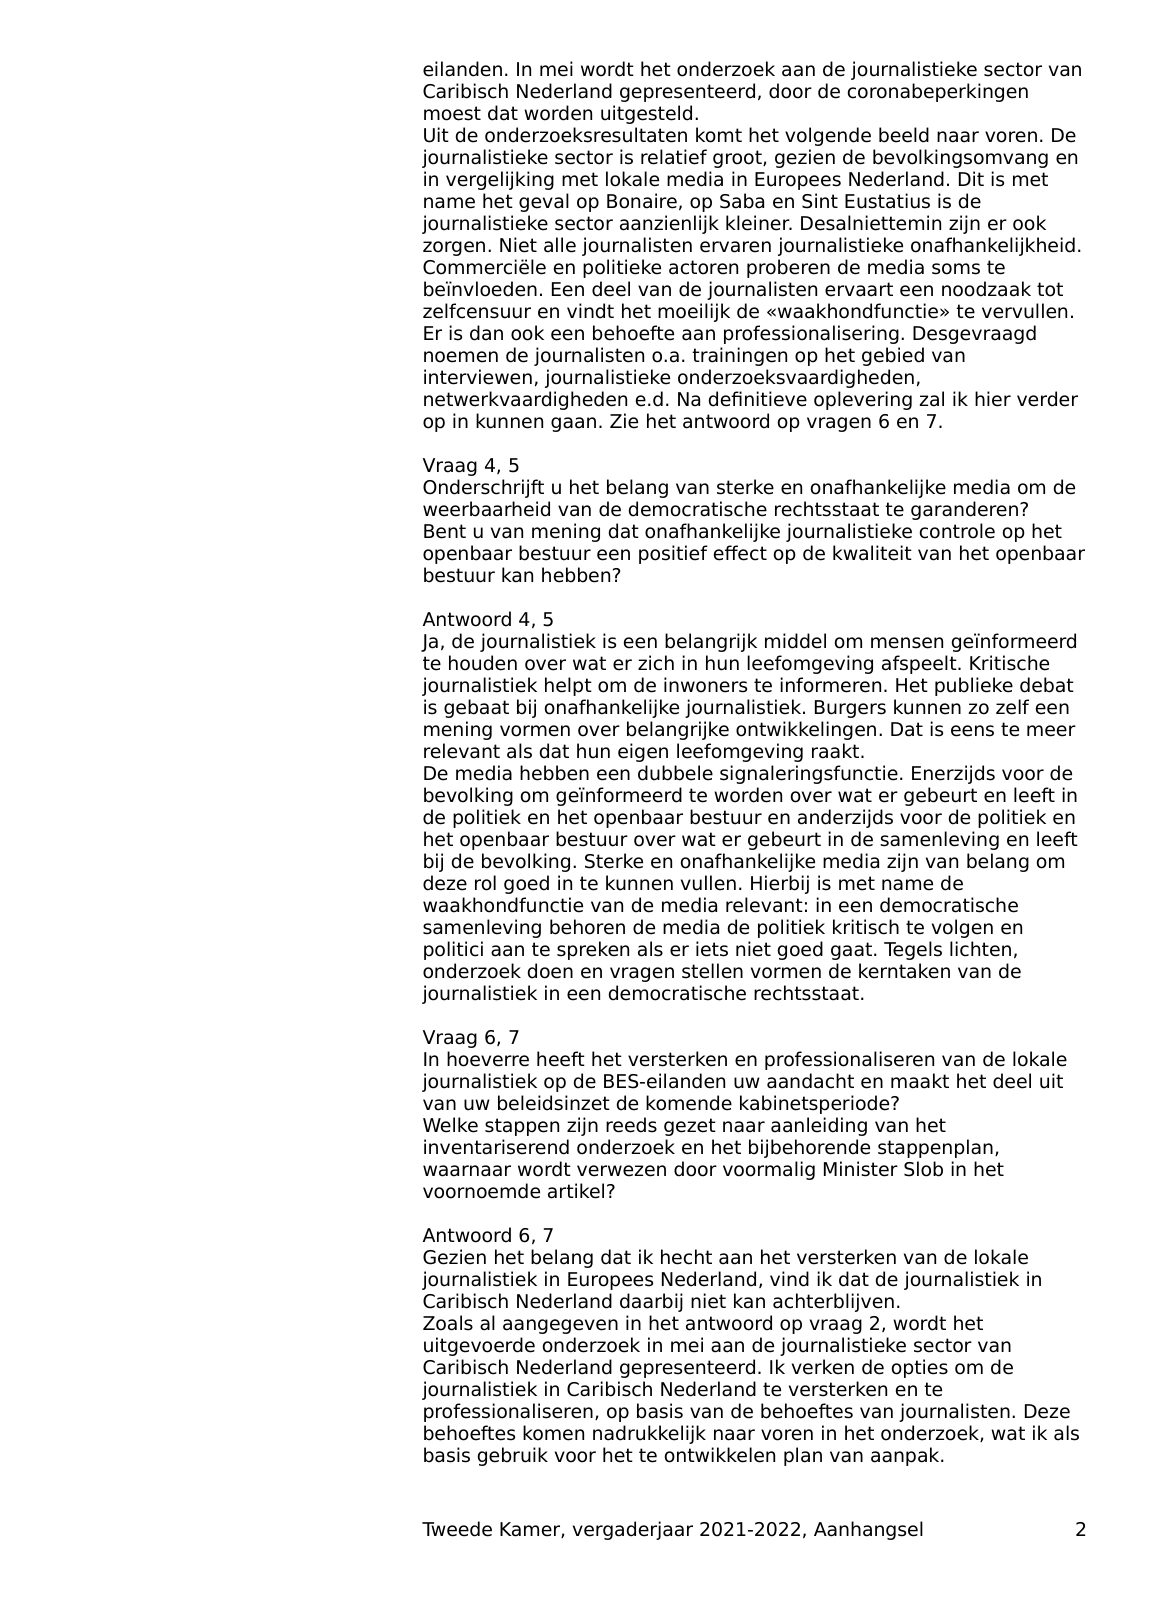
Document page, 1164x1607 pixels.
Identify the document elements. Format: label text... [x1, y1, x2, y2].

text Gezien het belang dat ik hecht aan het versterken van de lokale journalistiek in Europees Nederland, vind ik dat de journalistiek in Caribisch Nederland daarbij niet kan achterblijven. [422, 1247, 1087, 1313]
text Bent u van mening dat onafhankelijke journalistieke controle op het openbaar bestuur een positief effect op de kwaliteit van het openbaar bestuur kan hebben? [422, 521, 1087, 587]
text eilanden. In mei wordt het onderzoek aan de journalistieke sector van Caribisch Nederland gepresenteerd, door de coronabeperkingen moest dat worden uitgesteld. [422, 59, 1087, 125]
text In hoeverre heeft het versterken en professionaliseren van de lokale journalistiek op de BES-eilanden uw aandacht en maakt het deel uit van uw beleidsinzet de komende kabinetsperiode? [422, 1049, 1087, 1115]
text Welke stappen zijn reeds gezet naar aanleiding van het inventariserend onderzoek en het bijbehorende stappenplan, waarnaar wordt verwezen door voormalig Minister Slob in het voornoemde artikel? [422, 1115, 1087, 1203]
text De media hebben een dubbele signaleringsfunctie. Enerzijds voor de bevolking om geïnformeerd te worden over wat er gebeurt en leeft in de politiek en het openbaar bestuur en anderzijds voor de politiek en het openbaar bestuur over wat er gebeurt in de samenleving en leeft bij de bevolking. Sterke en onafhankelijke media zijn van belang om deze rol goed in te kunnen vullen. Hierbij is met name de waakhondfunctie van de media relevant: in een democratische samenleving behoren de media de politiek kritisch te volgen en politici aan te spreken als er iets niet goed gaat. Tegels lichten, onderzoek doen en vragen stellen vormen de kerntaken van de journalistiek in een democratische rechtsstaat. [422, 763, 1087, 1004]
text Vraag 4, 5 [422, 455, 1087, 477]
text Zoals al aangegeven in het antwoord op vraag 2, wordt het uitgevoerde onderzoek in mei aan de journalistieke sector van Caribisch Nederland gepresenteerd. Ik verken de opties om de journalistiek in Caribisch Nederland te versterken en te professionaliseren, op basis van de behoeftes van journalisten. Deze behoeftes komen nadrukkelijk naar voren in het onderzoek, wat ik als basis gebruik voor het te ontwikkelen plan van aanpak. [422, 1313, 1087, 1467]
text Uit de onderzoeksresultaten komt het volgende beeld naar voren. De journalistieke sector is relatief groot, gezien de bevolkingsomvang en in vergelijking met lokale media in Europees Nederland. Dit is met name het geval op Bonaire, op Saba en Sint Eustatius is de journalistieke sector aanzienlijk kleiner. Desalniettemin zijn er ook zorgen. Niet alle journalisten ervaren journalistieke onafhankelijkheid. Commerciële en politieke actoren proberen de media soms te beïnvloeden. Een deel van de journalisten ervaart een noodzaak tot zelfcensuur en vindt het moeilijk de «waakhondfunctie» te vervullen. Er is dan ook een behoefte aan professionalisering. Desgevraagd noemen de journalisten o.a. trainingen op het gebied van interviewen, journalistieke onderzoeksvaardigheden, netwerkvaardigheden e.d. Na definitieve oplevering zal ik hier verder op in kunnen gaan. Zie het antwoord op vragen 6 en 7. [422, 125, 1087, 433]
text Vraag 6, 7 [422, 1027, 1087, 1049]
text Antwoord 4, 5 [422, 609, 1087, 631]
text Antwoord 6, 7 [422, 1225, 1087, 1247]
text Onderschrijft u het belang van sterke en onafhankelijke media om de weerbaarheid van de democratische rechtsstaat te garanderen? [422, 477, 1087, 521]
text Ja, de journalistiek is een belangrijk middel om mensen geïnformeerd te houden over wat er zich in hun leefomgeving afspeelt. Kritische journalistiek helpt om de inwoners te informeren. Het publieke debat is gebaat bij onafhankelijke journalistiek. Burgers kunnen zo zelf een mening vormen over belangrijke ontwikkelingen. Dat is eens te meer relevant als dat hun eigen leefomgeving raakt. [422, 631, 1087, 763]
